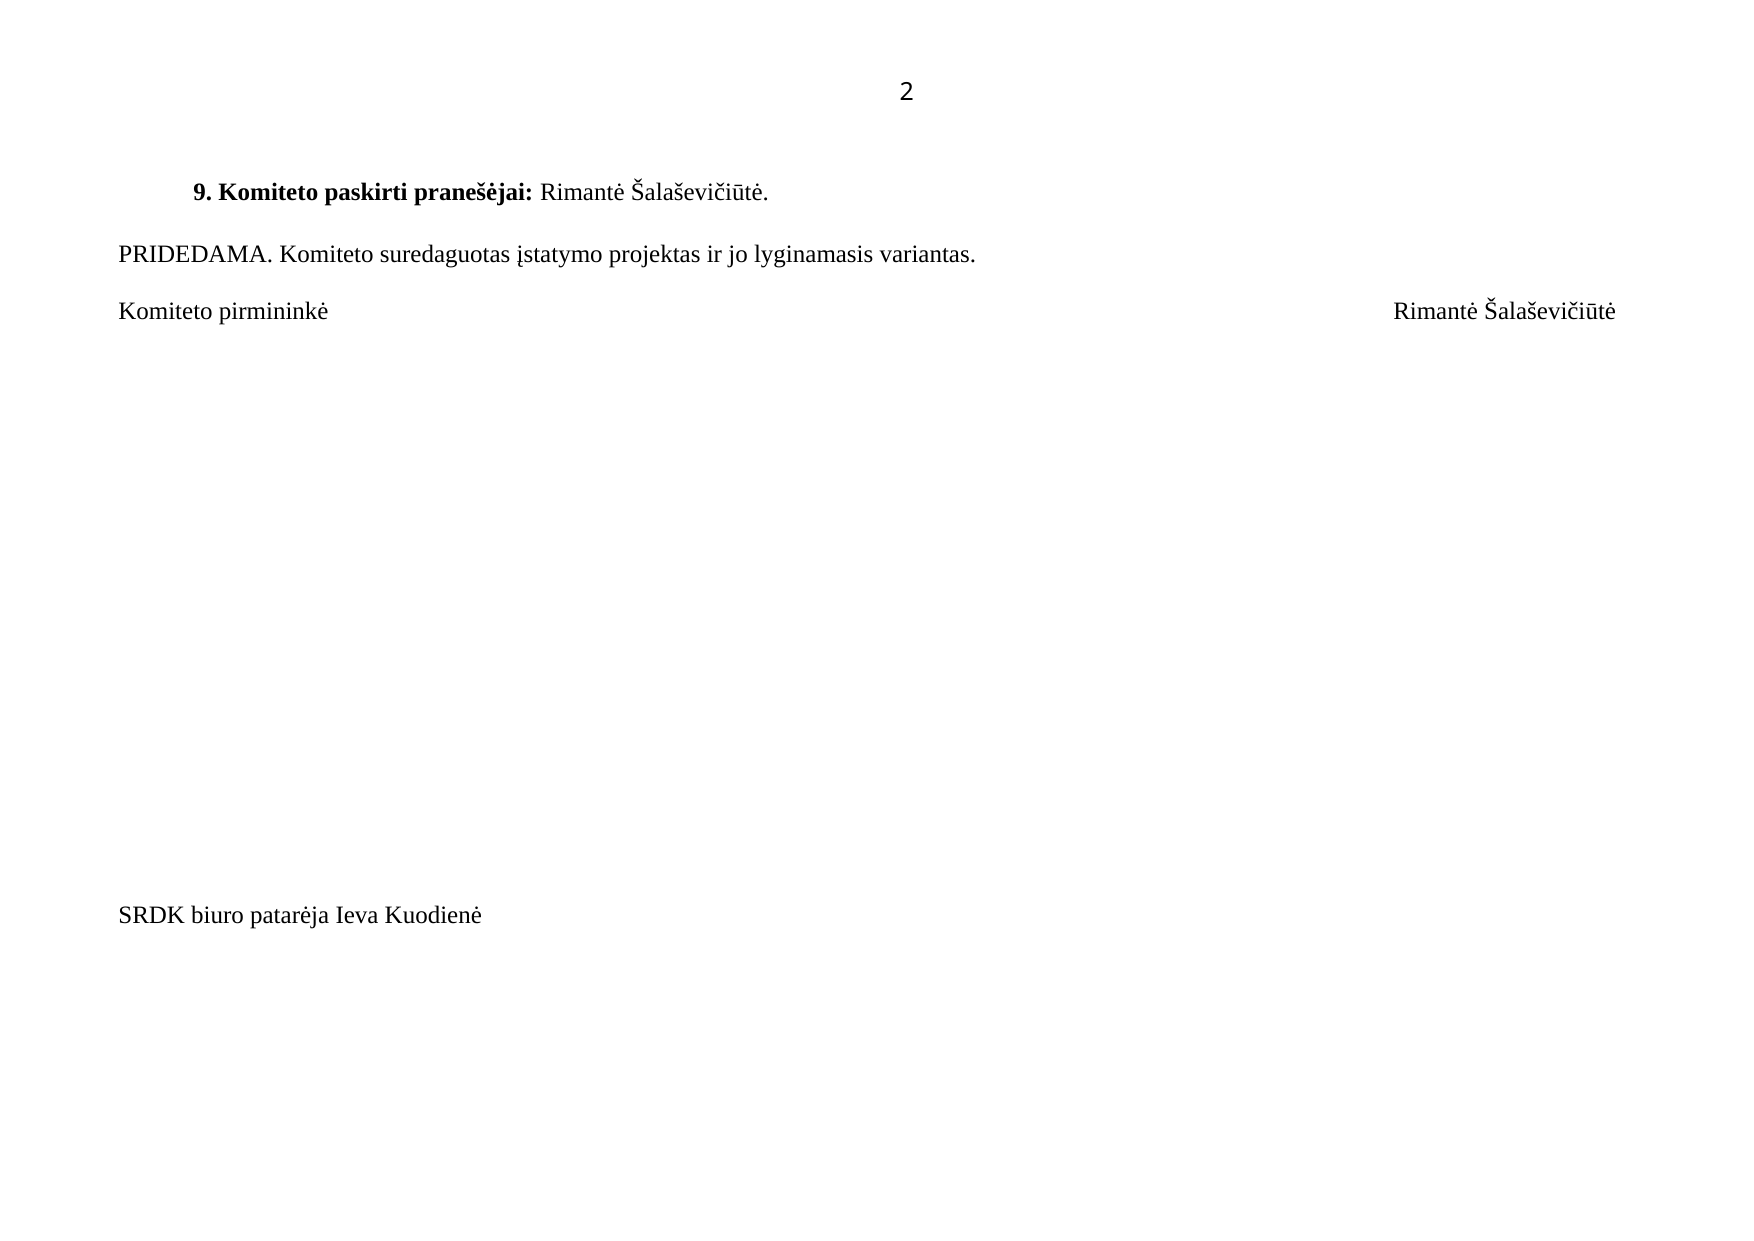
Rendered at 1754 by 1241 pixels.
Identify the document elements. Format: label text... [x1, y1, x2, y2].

text Komiteto pirmininkė (Parašas) Rimantė Šalaševičiūtė [118, 296, 1695, 325]
text 9. Komiteto paskirti pranešėjai: Rimantė Šalaševičiūtė. [118, 177, 1695, 206]
text SRDK biuro patarėja Ieva Kuodienė [118, 900, 1695, 929]
text PRIDEDAMA. Komiteto suredaguotas įstatymo projektas ir jo lyginamasis variantas. [118, 239, 1695, 268]
